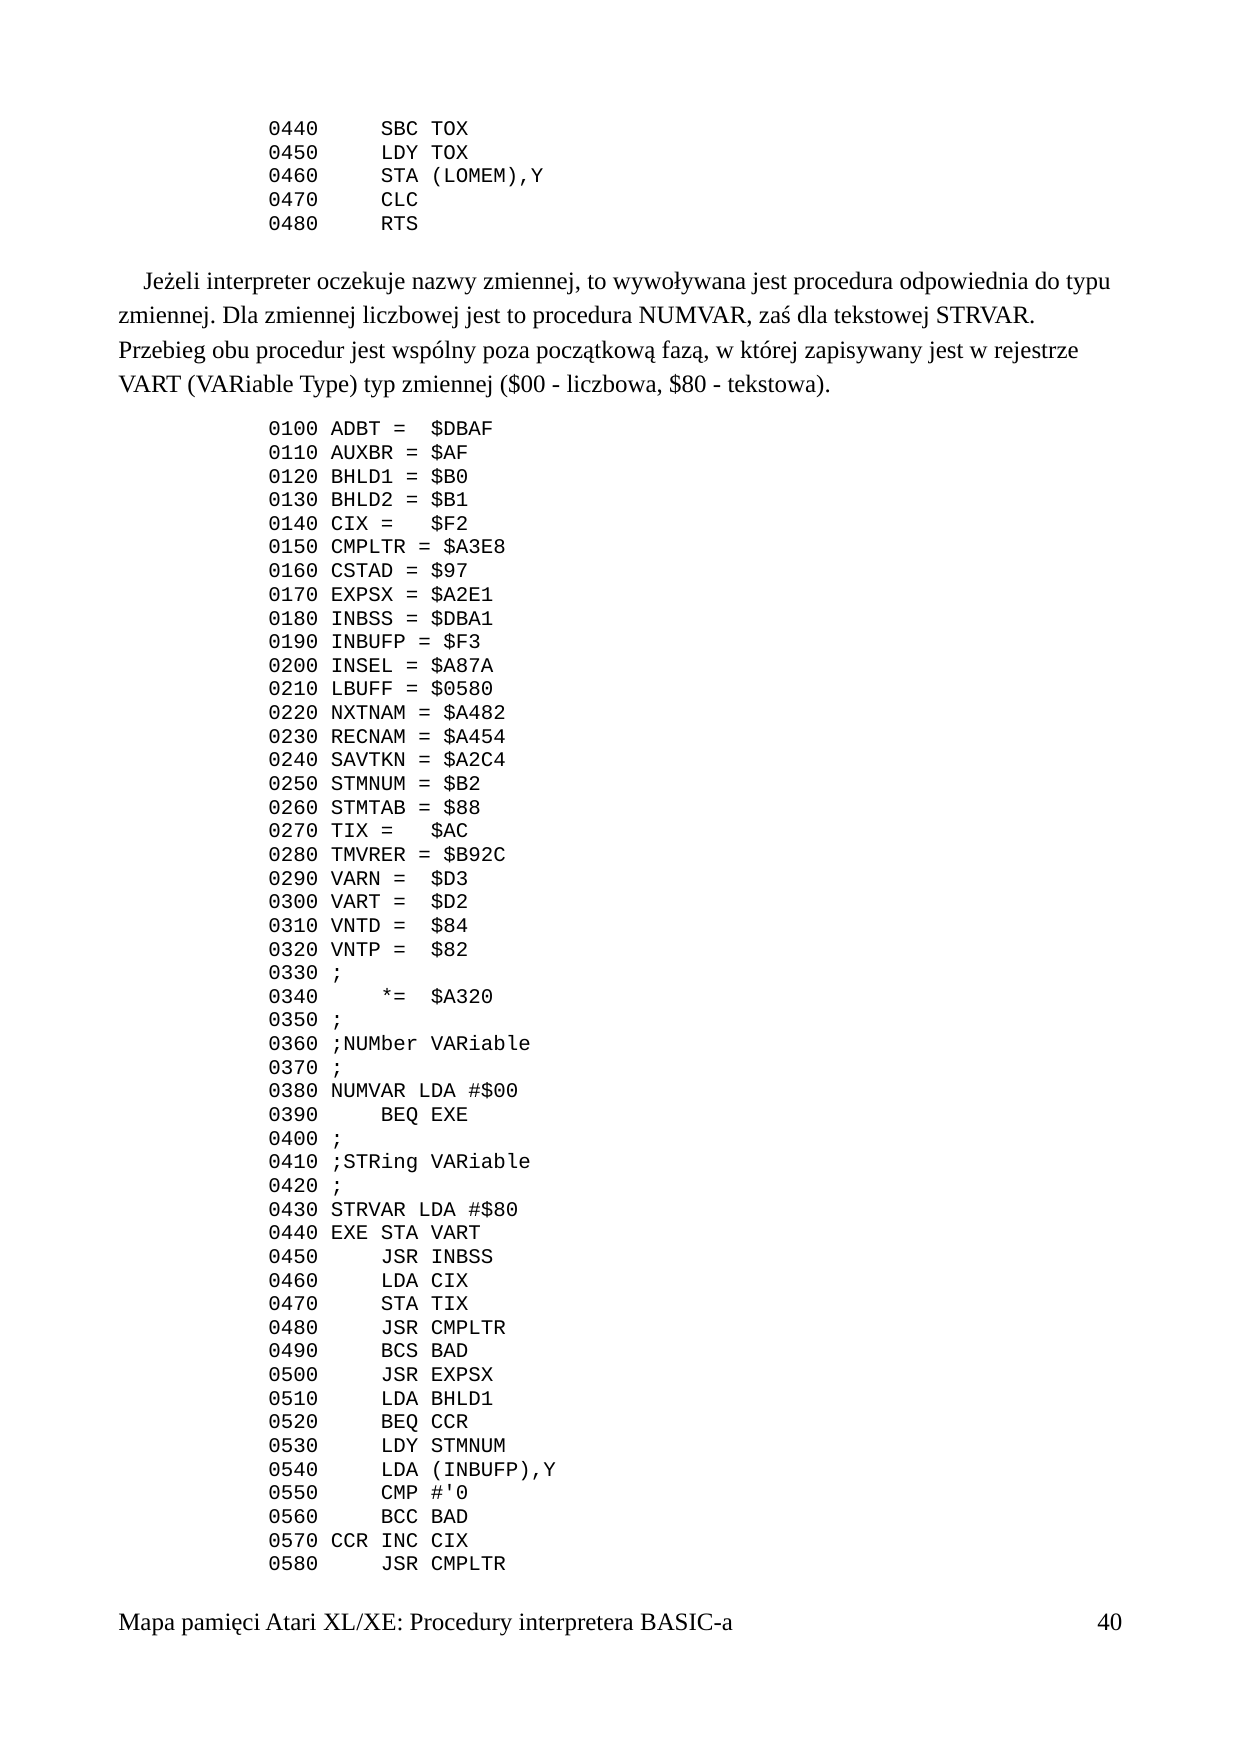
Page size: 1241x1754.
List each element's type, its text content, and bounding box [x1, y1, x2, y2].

text 0190 INBUFP = $F3 [118, 631, 1122, 655]
text 0140 CIX = $F2 [118, 513, 1122, 537]
text Jeżeli interpreter oczekuje nazwy zmiennej, to wywoływana jest procedura odpowiednia do typu zmiennej. Dla zmiennej liczbowej jest to procedura NUMVAR, zaś dla tekstowej STRVAR. Przebieg obu procedur jest wspólny poza początkową fazą, w której zapisywany jest w rejestrze VART (VARiable Type) typ zmiennej ($00 - liczbowa, $80 - tekstowa). [118, 266, 1122, 398]
text 0320 VNTP = $82 [118, 938, 1122, 962]
text 0450 LDY TOX [118, 142, 1122, 165]
text 0370 ; [118, 1057, 1122, 1080]
text 0430 STRVAR LDA #$80 [118, 1199, 1122, 1222]
text 0330 ; [118, 962, 1122, 986]
text 0510 LDA BHLD1 [118, 1388, 1122, 1411]
text 0340 *= $A320 [118, 986, 1122, 1009]
text 0170 EXPSX = $A2E1 [118, 584, 1122, 607]
text 0300 VART = $D2 [118, 891, 1122, 915]
text 0500 JSR EXPSX [118, 1364, 1122, 1388]
text 0470 CLC [118, 189, 1122, 213]
text 0450 JSR INBSS [118, 1246, 1122, 1269]
text 0160 CSTAD = $97 [118, 560, 1122, 584]
text 0480 JSR CMPLTR [118, 1317, 1122, 1341]
text 0540 LDA (INBUFP),Y [118, 1459, 1122, 1482]
text 0230 RECNAM = $A454 [118, 726, 1122, 749]
text 0310 VNTD = $84 [118, 915, 1122, 938]
text 0360 ;NUMber VARiable [118, 1033, 1122, 1057]
text 0100 ADBT = $DBAF [118, 418, 1122, 442]
text 0480 RTS [118, 213, 1122, 236]
text 0280 TMVRER = $B92C [118, 844, 1122, 868]
text 0200 INSEL = $A87A [118, 655, 1122, 678]
text 0520 BEQ CCR [118, 1411, 1122, 1435]
text 0210 LBUFF = $0580 [118, 678, 1122, 702]
text 0570 CCR INC CIX [118, 1530, 1122, 1553]
text 0130 BHLD2 = $B1 [118, 489, 1122, 513]
text 0260 STMTAB = $88 [118, 797, 1122, 820]
text 0250 STMNUM = $B2 [118, 773, 1122, 797]
text 0530 LDY STMNUM [118, 1435, 1122, 1459]
text 0180 INBSS = $DBA1 [118, 607, 1122, 631]
text 0580 JSR CMPLTR [118, 1553, 1122, 1577]
text 0270 TIX = $AC [118, 820, 1122, 844]
text 0550 CMP #'0 [118, 1482, 1122, 1506]
text 0150 CMPLTR = $A3E8 [118, 537, 1122, 560]
text 0420 ; [118, 1175, 1122, 1199]
text 0290 VARN = $D3 [118, 868, 1122, 891]
text 0440 SBC TOX [118, 118, 1122, 142]
text 0410 ;STRing VARiable [118, 1151, 1122, 1175]
text 0460 LDA CIX [118, 1269, 1122, 1293]
text 0220 NXTNAM = $A482 [118, 702, 1122, 726]
text 0120 BHLD1 = $B0 [118, 466, 1122, 489]
text 0380 NUMVAR LDA #$00 [118, 1080, 1122, 1104]
text 0110 AUXBR = $AF [118, 442, 1122, 466]
text 0560 BCC BAD [118, 1506, 1122, 1530]
text 0490 BCS BAD [118, 1341, 1122, 1364]
text 0400 ; [118, 1128, 1122, 1151]
text 0440 EXE STA VART [118, 1222, 1122, 1246]
text 0350 ; [118, 1009, 1122, 1033]
text 0240 SAVTKN = $A2C4 [118, 749, 1122, 773]
text 0390 BEQ EXE [118, 1104, 1122, 1128]
text 0470 STA TIX [118, 1293, 1122, 1317]
text 0460 STA (LOMEM),Y [118, 165, 1122, 189]
